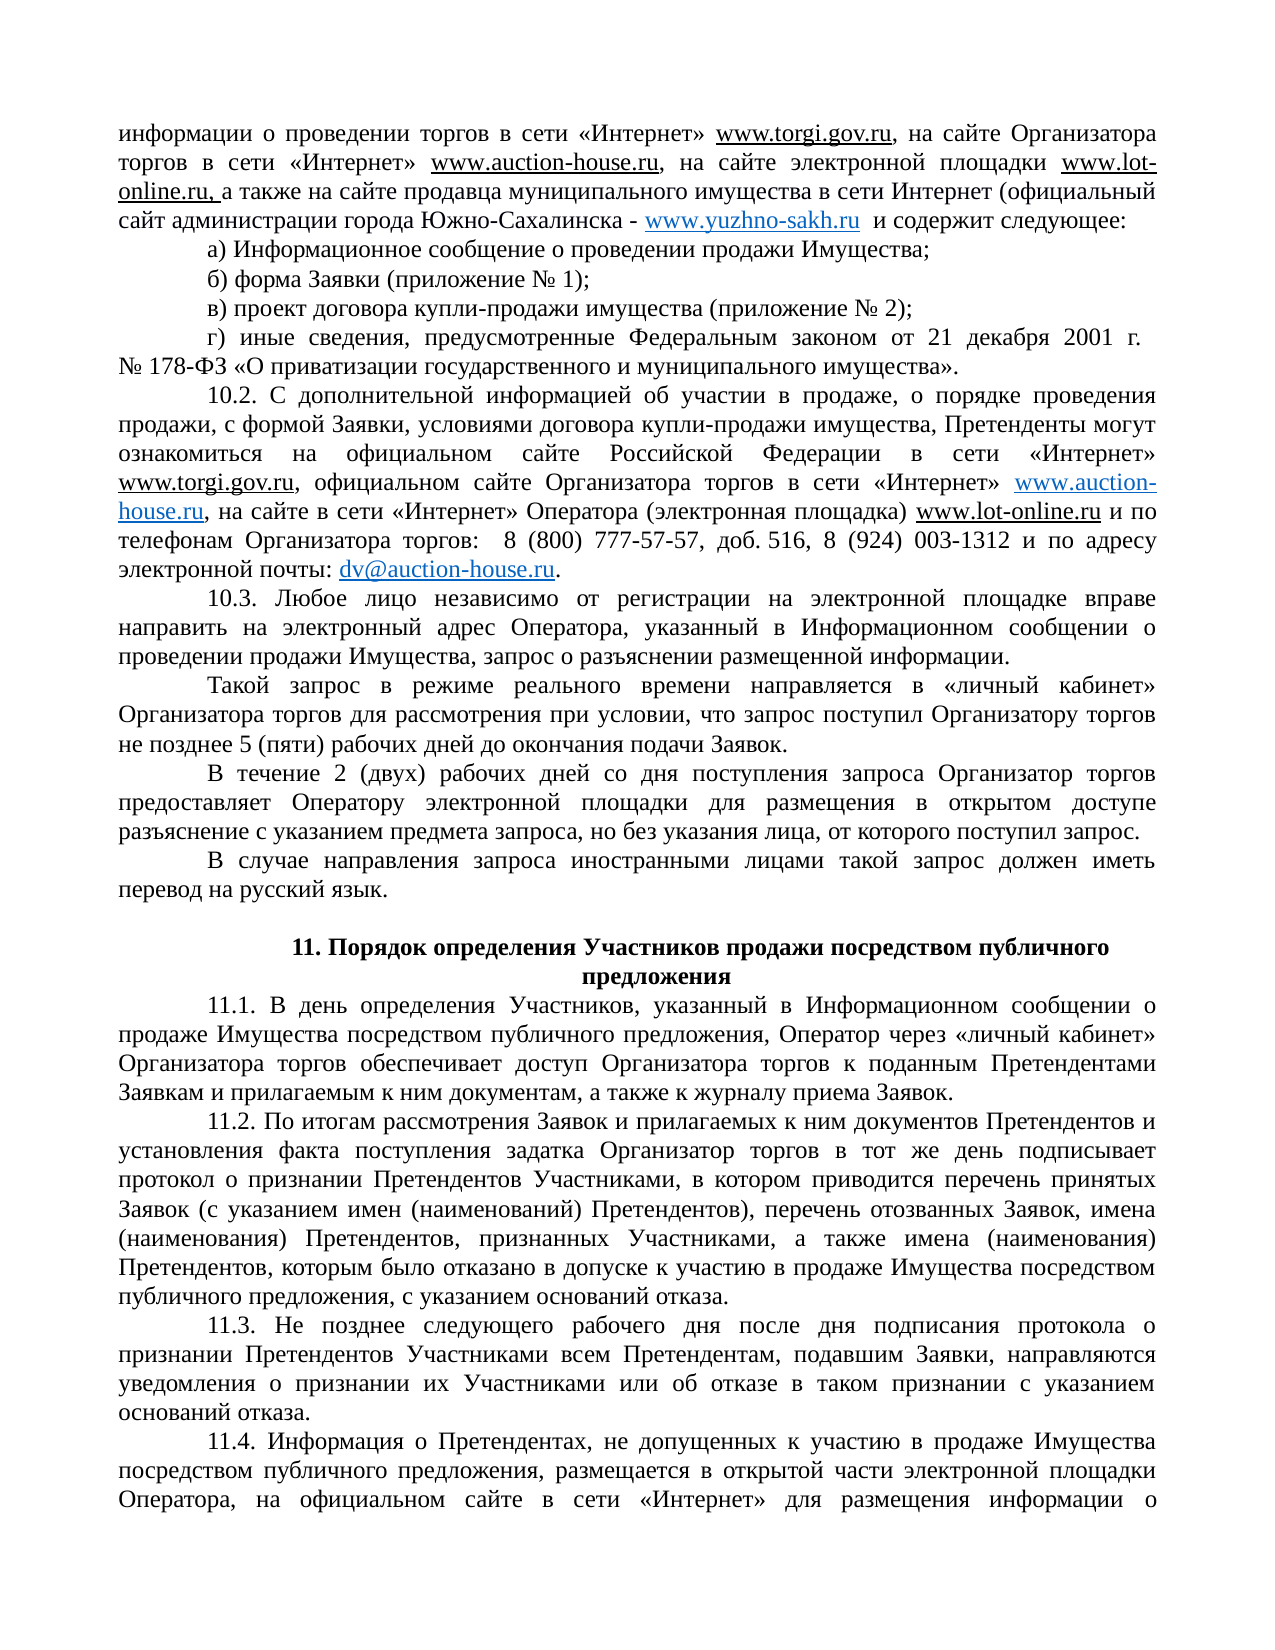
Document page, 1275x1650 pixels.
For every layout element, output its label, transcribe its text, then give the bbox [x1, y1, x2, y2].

text В течение 2 (двух) рабочих дней со дня поступления запроса Организатор торгов предоставляет Оператору электронной площадки для размещения в открытом доступе разъяснение с указанием предмета запроса, но без указания лица, от которого поступил запрос. [118, 757, 1157, 845]
subtitle 11.3. Не позднее следующего рабочего дня после дня подписания протокола о признании Претендентов Участниками всем Претендентам, подавшим Заявки, направляются уведомления о признании их Участниками или об отказе в таком признании с указанием оснований отказа. [118, 1310, 1157, 1426]
text а) Информационное сообщение о проведении продажи Имущества; [118, 234, 1157, 263]
text информации о проведении торгов в сети «Интернет» www.torgi.gov.ru, на сайте Организатора торгов в сети «Интернет» www.auction-house.ru, на сайте электронной площадки www.lot-online.ru, а также на сайте продавца муниципального имущества в сети Интернет (официальный сайт администрации города Южно-Сахалинска - www.yuzhno-sakh.ru и содержит следующее: [118, 118, 1157, 234]
text 10.3. Любое лицо независимо от регистрации на электронной площадке вправе направить на электронный адрес Оператора, указанный в Информационном сообщении о проведении продажи Имущества, запрос о разъяснении размещенной информации. [118, 583, 1157, 670]
text Такой запрос в режиме реального времени направляется в «личный кабинет» Организатора торгов для рассмотрения при условии, что запрос поступил Организатору торгов не позднее 5 (пяти) рабочих дней до окончания подачи Заявок. [118, 670, 1157, 757]
subtitle 11.4. Информация о Претендентах, не допущенных к участию в продаже Имущества посредством публичного предложения, размещается в открытой части электронной площадки Оператора, на официальном сайте в сети «Интернет» для размещения информации о [118, 1426, 1157, 1513]
text 11. Порядок определения Участников продажи посредством публичного предложения [156, 932, 1157, 990]
text в) проект договора купли-продажи имущества (приложение № 2); [118, 292, 1157, 322]
subtitle 11.1. В день определения Участников, указанный в Информационном сообщении о продаже Имущества посредством публичного предложения, Оператор через «личный кабинет» Организатора торгов обеспечивает доступ Организатора торгов к поданным Претендентами Заявкам и прилагаемым к ним документам, а также к журналу приема Заявок. [118, 990, 1157, 1106]
text б) форма Заявки (приложение № 1); [118, 263, 1157, 292]
text 10.2. С дополнительной информацией об участии в продаже, о порядке проведения продажи, с формой Заявки, условиями договора купли-продажи имущества, Претенденты могут ознакомиться на официальном сайте Российской Федерации в сети «Интернет» www.torgi.gov.ru, официальном сайте Организатора торгов в сети «Интернет» www.auction-house.ru, на сайте в сети «Интернет» Оператора (электронная площадка) www.lot-online.ru и по телефонам Организатора торгов: 8 (800) 777-57-57, доб. 516, 8 (924) 003-1312 и по адресу электронной почты: dv@auction-house.ru. [118, 380, 1157, 583]
subtitle 11.2. По итогам рассмотрения Заявок и прилагаемых к ним документов Претендентов и установления факта поступления задатка Организатор торгов в тот же день подписывает протокол о признании Претендентов Участниками, в котором приводится перечень принятых Заявок (с указанием имен (наименований) Претендентов), перечень отозванных Заявок, имена (наименования) Претендентов, признанных Участниками, а также имена (наименования) Претендентов, которым было отказано в допуске к участию в продаже Имущества посредством публичного предложения, с указанием оснований отказа. [118, 1106, 1157, 1310]
text г) иные сведения, предусмотренные Федеральным законом от 21 декабря 2001 г. № 178-ФЗ «О приватизации государственного и муниципального имущества». [118, 322, 1157, 380]
text В случае направления запроса иностранными лицами такой запрос должен иметь перевод на русский язык. [118, 845, 1157, 903]
